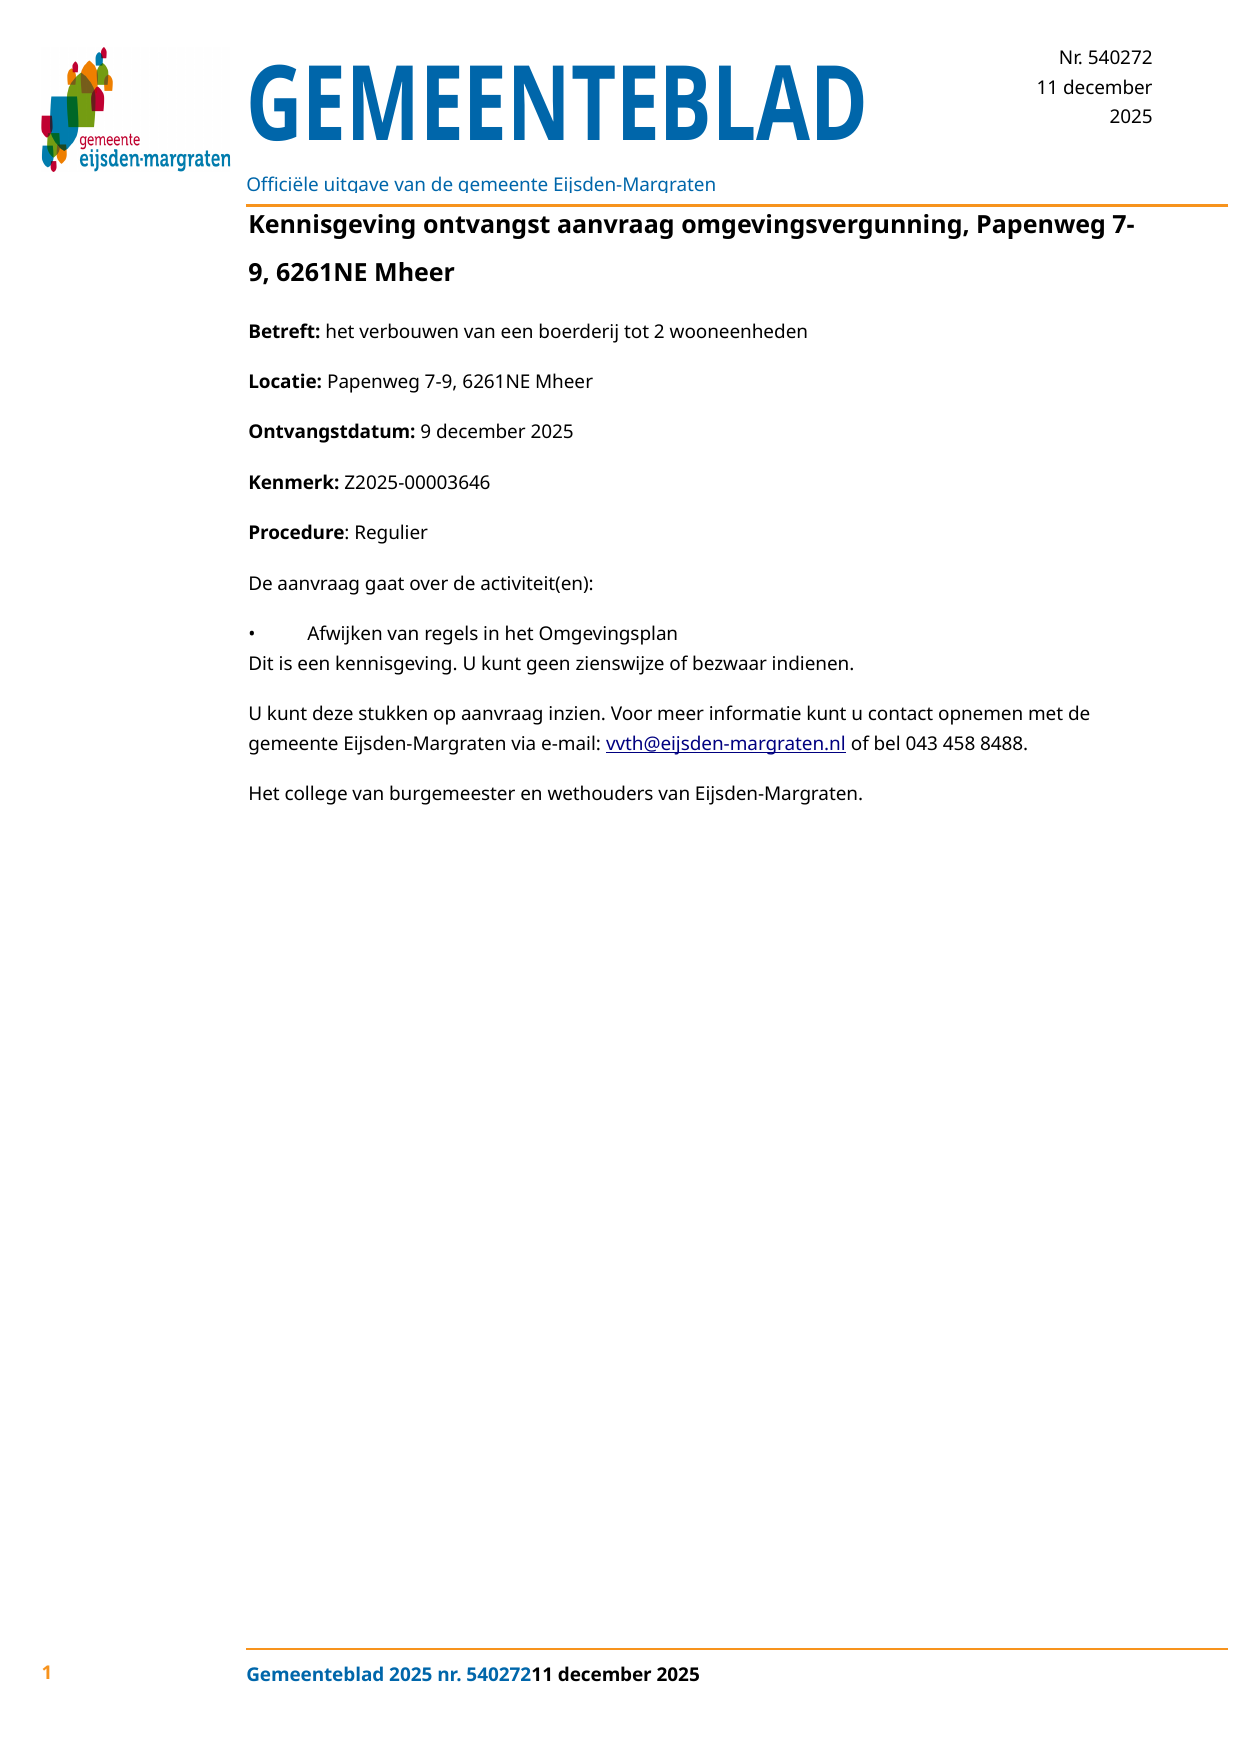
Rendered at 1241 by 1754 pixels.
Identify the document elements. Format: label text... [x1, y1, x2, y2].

text Dit is een kennisgeving. U kunt geen zienswijze of bezwaar indienen. [248, 650, 1152, 676]
text Het college van burgemeester en wethouders van Eijsden-Margraten. [248, 780, 1152, 806]
text Kenmerk: Z2025-00003646 [248, 469, 1152, 495]
text Betreft: het verbouwen van een boerderij tot 2 wooneenheden [248, 318, 1152, 344]
text Locatie: Papenweg 7-9, 6261NE Mheer [248, 368, 1152, 394]
text Kennisgeving ontvangst aanvraag omgevingsvergunning, Papenweg 7-9, 6261NE Mheer [248, 207, 1152, 288]
text Ontvangstdatum: 9 december 2025 [248, 419, 1152, 444]
list Afwijken van regels in het Omgevingsplan [248, 620, 1152, 646]
text U kunt deze stukken op aanvraag inzien. Voor meer informatie kunt u contact opnemen met de gemeente Eijsden-Margraten via e-mail: vvth@eijsden-margraten.nl of bel 043 458 8488. [248, 700, 1152, 756]
picture [41, 47, 231, 172]
text Procedure: Regulier [248, 519, 1152, 545]
text De aanvraag gaat over de activiteit(en): [248, 570, 1152, 596]
